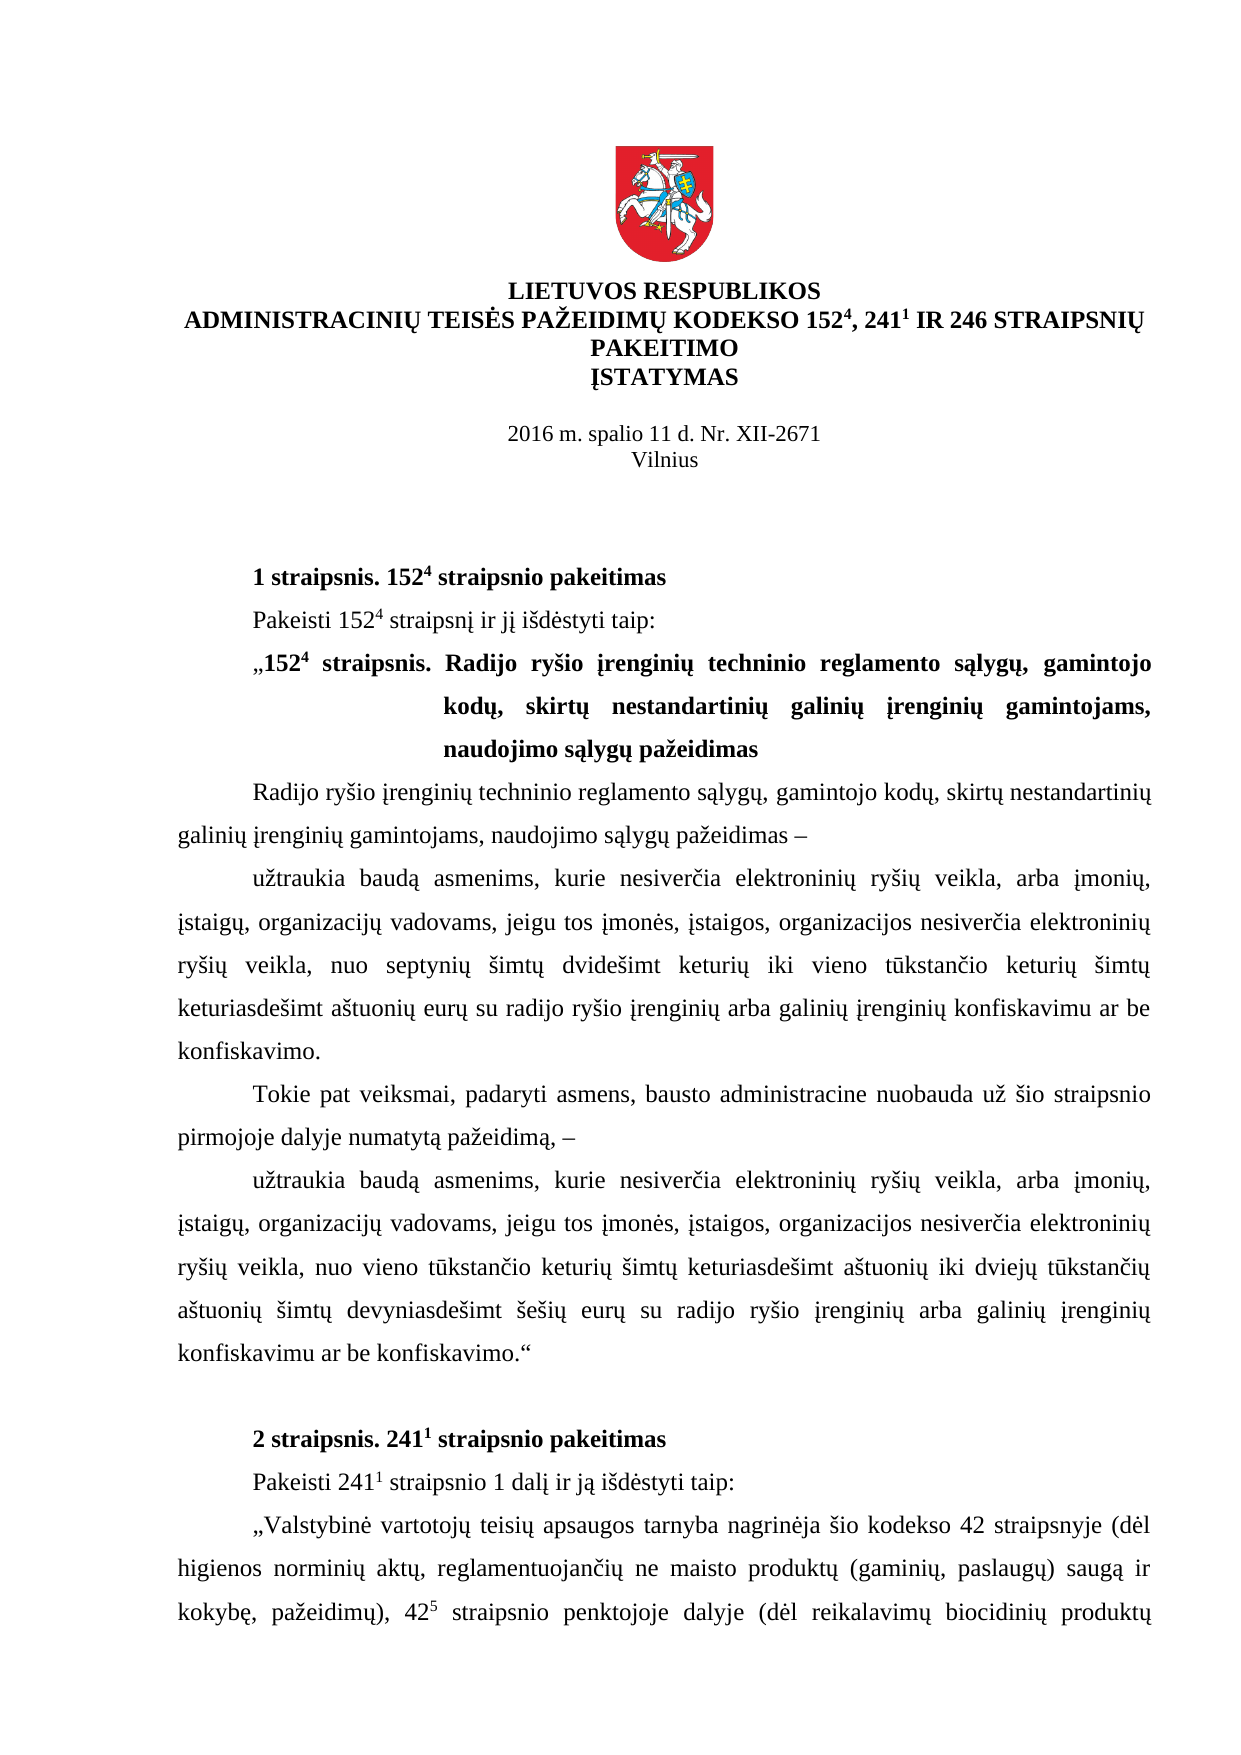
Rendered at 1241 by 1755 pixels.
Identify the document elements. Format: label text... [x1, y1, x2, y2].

text Radijo ryšio įrenginių techninio reglamento sąlygų, gamintojo kodų, skirtų nestandartinių galinių įrenginių gamintojams, naudojimo sąlygų pažeidimas – [177, 777, 1152, 849]
text užtraukia baudą asmenims, kurie nesiverčia elektroninių ryšių veikla, arba įmonių, įstaigų, organizacijų vadovams, jeigu tos įmonės, įstaigos, organizacijos nesiverčia elektroninių ryšių veikla, nuo septynių šimtų dvidešimt keturių iki vieno tūkstančio keturių šimtų keturiasdešimt aštuonių eurų su radijo ryšio įrenginių arba galinių įrenginių konfiskavimu ar be konfiskavimo. [177, 863, 1152, 1065]
text ADMINISTRACINIŲ TEISĖS PAŽEIDIMŲ KODEKSO 1524, 2411 IR 246 STRAIPSNIŲ PAKEITIMO [177, 305, 1152, 362]
text 2 straipsnis. 2411 straipsnio pakeitimas [177, 1424, 1152, 1453]
text Pakeisti 2411 straipsnio 1 dalį ir ją išdėstyti taip: [177, 1467, 1152, 1496]
text Tokie pat veiksmai, padaryti asmens, bausto administracine nuobauda už šio straipsnio pirmojoje dalyje numatytą pažeidimą, – [177, 1079, 1152, 1151]
text LIETUVOS RESPUBLIKOS [177, 276, 1152, 305]
text 1 straipsnis. 1524 straipsnio pakeitimas [177, 562, 1152, 590]
text „Valstybinė vartotojų teisių apsaugos tarnyba nagrinėja šio kodekso 42 straipsnyje (dėl higienos norminių aktų, reglamentuojančių ne maisto produktų (gaminių, paslaugų) saugą ir kokybę, pažeidimų), 425 straipsnio penktojoje dalyje (dėl reikalavimų biocidinių produktų [177, 1510, 1152, 1625]
text ĮSTATYMAS [177, 362, 1152, 391]
text „1524 straipsnis. Radijo ryšio įrenginių techninio reglamento sąlygų, gamintojo kodų, skirtų nestandartinių galinių įrenginių gamintojams, naudojimo sąlygų pažeidimas [252, 648, 1152, 763]
text Vilnius [177, 446, 1152, 472]
text 2016 m. spalio 11 d. Nr. XII-2671 [177, 420, 1152, 446]
text Pakeisti 1524 straipsnį ir jį išdėstyti taip: [177, 605, 1152, 633]
text užtraukia baudą asmenims, kurie nesiverčia elektroninių ryšių veikla, arba įmonių, įstaigų, organizacijų vadovams, jeigu tos įmonės, įstaigos, organizacijos nesiverčia elektroninių ryšių veikla, nuo vieno tūkstančio keturių šimtų keturiasdešimt aštuonių iki dviejų tūkstančių aštuonių šimtų devyniasdešimt šešių eurų su radijo ryšio įrenginių arba galinių įrenginių konfiskavimu ar be konfiskavimo.“ [177, 1165, 1152, 1367]
